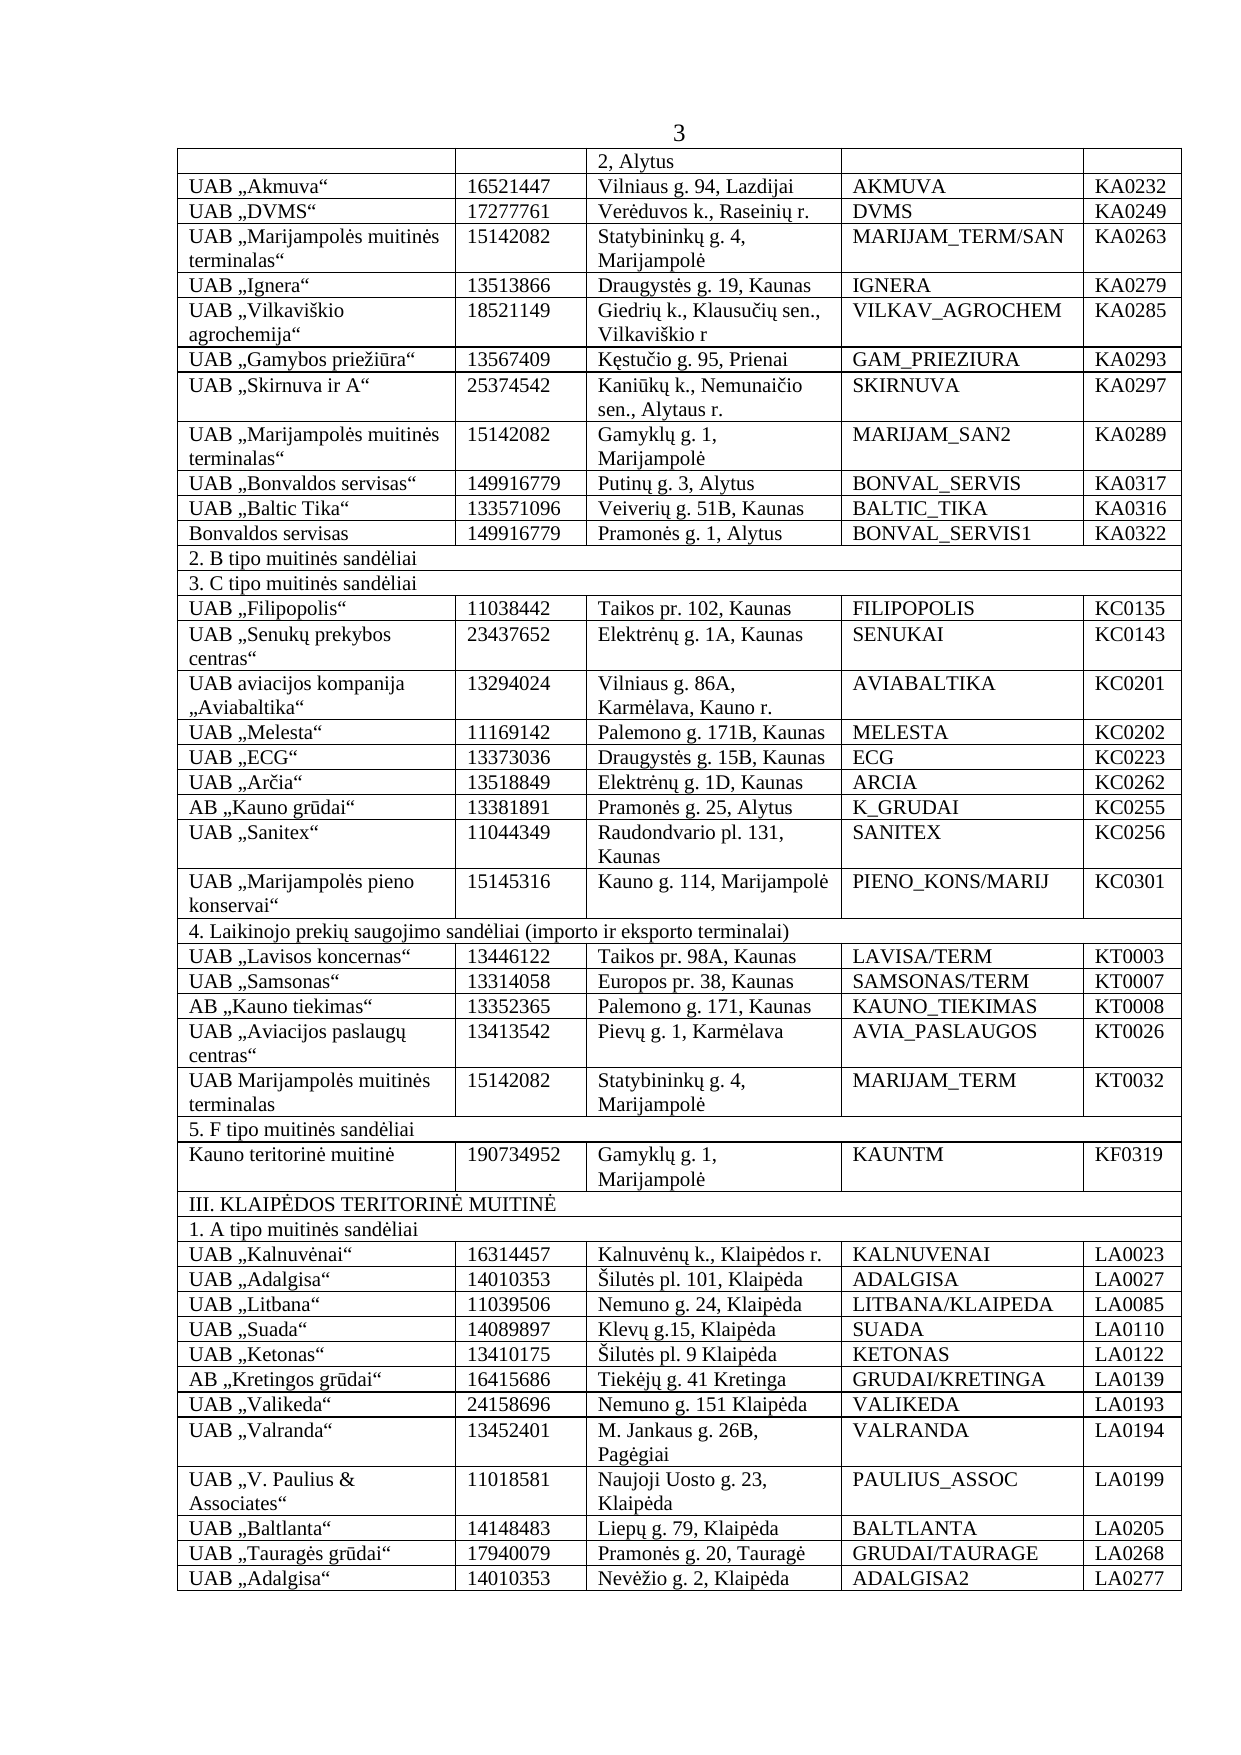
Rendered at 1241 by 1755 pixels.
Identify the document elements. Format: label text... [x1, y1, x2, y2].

table_cell AVIA_PASLAUGOS [842, 1019, 1083, 1067]
table_cell 13518849 [456, 770, 586, 794]
table_cell AB „Kauno tiekimas“ [178, 994, 455, 1018]
table_cell KA0297 [1084, 373, 1181, 421]
table_cell Kauno teritorinė muitinė [178, 1143, 455, 1191]
table_cell Nemuno g. 24, Klaipėda [587, 1292, 841, 1316]
table_cell UAB „Ketonas“ [178, 1342, 455, 1366]
table_cell MARIJAM_TERM/SAN [842, 224, 1083, 272]
table_cell 13567409 [456, 348, 586, 371]
table_cell Vilniaus g. 94, Lazdijai [587, 174, 841, 198]
table_cell Putinų g. 3, Alytus [587, 471, 841, 495]
table_cell Giedrių k., Klausučių sen., Vilkaviškio r [587, 298, 841, 346]
table_cell IGNERA [842, 273, 1083, 297]
table_cell Bonvaldos servisas [178, 521, 455, 545]
table_cell UAB „Akmuva“ [178, 174, 455, 198]
table_cell 15145316 [456, 869, 586, 917]
table_cell KC0255 [1084, 795, 1181, 819]
table_cell GRUDAI/TAURAGE [842, 1541, 1083, 1565]
table_cell 16521447 [456, 174, 586, 198]
table_cell LA0277 [1084, 1566, 1181, 1590]
table_cell KT0007 [1084, 969, 1181, 993]
table_cell 4. Laikinojo prekių saugojimo sandėliai (importo ir eksporto terminalai) [178, 919, 1181, 943]
table_cell ADALGISA [842, 1267, 1083, 1291]
table_cell K_GRUDAI [842, 795, 1083, 819]
table_cell UAB „Marijampolės muitinės terminalas“ [178, 224, 455, 272]
table_cell 13352365 [456, 994, 586, 1018]
table_cell M. Jankaus g. 26B, Pagėgiai [587, 1418, 841, 1466]
table_cell KA0317 [1084, 471, 1181, 495]
table_cell DVMS [842, 199, 1083, 223]
table_cell KC0262 [1084, 770, 1181, 794]
table_cell BONVAL_SERVIS1 [842, 521, 1083, 545]
table_cell VALIKEDA [842, 1393, 1083, 1416]
table_cell ECG [842, 745, 1083, 769]
table_cell KC0202 [1084, 720, 1181, 744]
table_cell KA0232 [1084, 174, 1181, 198]
table_cell SKIRNUVA [842, 373, 1083, 421]
table_cell 149916779 [456, 521, 586, 545]
table_cell Palemono g. 171, Kaunas [587, 994, 841, 1018]
table_cell KA0249 [1084, 199, 1181, 223]
table_cell 23437652 [456, 621, 586, 669]
table_cell KAUNTM [842, 1143, 1083, 1191]
table_cell UAB „Melesta“ [178, 720, 455, 744]
table_cell Statybininkų g. 4, Marijampolė [587, 1068, 841, 1116]
table_cell UAB „Marijampolės pieno konservai“ [178, 869, 455, 917]
table_cell UAB „Tauragės grūdai“ [178, 1541, 455, 1565]
table_cell 24158696 [456, 1393, 586, 1416]
table_cell UAB „Adalgisa“ [178, 1566, 455, 1590]
table_cell UAB „Kalnuvėnai“ [178, 1242, 455, 1266]
table_cell 11039506 [456, 1292, 586, 1316]
table_cell 14010353 [456, 1267, 586, 1291]
table_cell Vilniaus g. 86A, Karmėlava, Kauno r. [587, 671, 841, 719]
table_cell UAB „Marijampolės muitinės terminalas“ [178, 422, 455, 470]
table_cell 15142082 [456, 422, 586, 470]
table_cell KA0279 [1084, 273, 1181, 297]
table_cell UAB „Baltic Tika“ [178, 496, 455, 520]
table_cell Taikos pr. 98A, Kaunas [587, 944, 841, 968]
table_cell KC0223 [1084, 745, 1181, 769]
table_cell 13373036 [456, 745, 586, 769]
table_cell Pramonės g. 1, Alytus [587, 521, 841, 545]
table_cell 13314058 [456, 969, 586, 993]
table_cell KT0026 [1084, 1019, 1181, 1067]
table_cell BONVAL_SERVIS [842, 471, 1083, 495]
table_cell UAB „Ignera“ [178, 273, 455, 297]
table_cell AB „Kauno grūdai“ [178, 795, 455, 819]
table_cell UAB aviacijos kompanija „Aviabaltika“ [178, 671, 455, 719]
table_cell Gamyklų g. 1, Marijampolė [587, 1143, 841, 1191]
table_cell MARIJAM_SAN2 [842, 422, 1083, 470]
table_cell III. KLAIPĖDOS TERITORINĖ MUITINĖ [178, 1192, 1181, 1216]
table_cell SANITEX [842, 820, 1083, 868]
table_cell SENUKAI [842, 621, 1083, 669]
table_cell Nevėžio g. 2, Klaipėda [587, 1566, 841, 1590]
table_cell Draugystės g. 19, Kaunas [587, 273, 841, 297]
table_cell KC0135 [1084, 596, 1181, 620]
table_cell LA0268 [1084, 1541, 1181, 1565]
table_cell Pramonės g. 20, Tauragė [587, 1541, 841, 1565]
table_cell 17940079 [456, 1541, 586, 1565]
table_cell LA0205 [1084, 1516, 1181, 1540]
table_cell Palemono g. 171B, Kaunas [587, 720, 841, 744]
table_cell 11038442 [456, 596, 586, 620]
table_cell KA0285 [1084, 298, 1181, 346]
table_cell Šilutės pl. 9 Klaipėda [587, 1342, 841, 1366]
table_cell MARIJAM_TERM [842, 1068, 1083, 1116]
table_cell ARCIA [842, 770, 1083, 794]
table_cell UAB „Senukų prekybos centras“ [178, 621, 455, 669]
table_cell Kęstučio g. 95, Prienai [587, 348, 841, 371]
table_cell VALRANDA [842, 1418, 1083, 1466]
table_cell 16415686 [456, 1367, 586, 1391]
table_cell 133571096 [456, 496, 586, 520]
table_cell UAB Marijampolės muitinės terminalas [178, 1068, 455, 1116]
table_cell 14089897 [456, 1317, 586, 1341]
table_cell 2. B tipo muitinės sandėliai [178, 546, 1181, 570]
table_cell 11169142 [456, 720, 586, 744]
table_cell KA0316 [1084, 496, 1181, 520]
table_cell KF0319 [1084, 1143, 1181, 1191]
table_cell KA0322 [1084, 521, 1181, 545]
table_cell BALTLANTA [842, 1516, 1083, 1540]
table_cell 1. A tipo muitinės sandėliai [178, 1217, 1181, 1241]
table_cell LA0110 [1084, 1317, 1181, 1341]
table_cell KA0289 [1084, 422, 1181, 470]
table_cell LA0023 [1084, 1242, 1181, 1266]
table_cell Kalnuvėnų k., Klaipėdos r. [587, 1242, 841, 1266]
table_cell PIENO_KONS/MARIJ [842, 869, 1083, 917]
table_cell KC0143 [1084, 621, 1181, 669]
table_cell GRUDAI/KRETINGA [842, 1367, 1083, 1391]
table_cell BALTIC_TIKA [842, 496, 1083, 520]
table_cell FILIPOPOLIS [842, 596, 1083, 620]
table_cell UAB „Aviacijos paslaugų centras“ [178, 1019, 455, 1067]
table_cell 18521149 [456, 298, 586, 346]
table_cell 15142082 [456, 224, 586, 272]
table_cell 16314457 [456, 1242, 586, 1266]
table_cell 11018581 [456, 1467, 586, 1515]
table_cell [456, 149, 586, 173]
table_cell SAMSONAS/TERM [842, 969, 1083, 993]
table_cell Naujoji Uosto g. 23, Klaipėda [587, 1467, 841, 1515]
table_cell MELESTA [842, 720, 1083, 744]
table_cell 13294024 [456, 671, 586, 719]
table_cell LA0194 [1084, 1418, 1181, 1466]
table_cell 149916779 [456, 471, 586, 495]
table_cell AKMUVA [842, 174, 1083, 198]
table_cell 13452401 [456, 1418, 586, 1466]
table_cell UAB „Gamybos priežiūra“ [178, 348, 455, 371]
table_cell UAB „ECG“ [178, 745, 455, 769]
table_cell Nemuno g. 151 Klaipėda [587, 1393, 841, 1416]
table_cell GAM_PRIEZIURA [842, 348, 1083, 371]
table_cell UAB „V. Paulius & Associates“ [178, 1467, 455, 1515]
table_cell 190734952 [456, 1143, 586, 1191]
table_cell Tiekėjų g. 41 Kretinga [587, 1367, 841, 1391]
table_cell Kaniūkų k., Nemunaičio sen., Alytaus r. [587, 373, 841, 421]
table_cell KT0003 [1084, 944, 1181, 968]
table_cell VILKAV_AGROCHEM [842, 298, 1083, 346]
table_cell LAVISA/TERM [842, 944, 1083, 968]
table_cell 25374542 [456, 373, 586, 421]
table_cell Verėduvos k., Raseinių r. [587, 199, 841, 223]
table_cell UAB „Vilkaviškio agrochemija“ [178, 298, 455, 346]
table_cell UAB „Baltlanta“ [178, 1516, 455, 1540]
table_cell KC0301 [1084, 869, 1181, 917]
table_cell 5. F tipo muitinės sandėliai [178, 1117, 1181, 1141]
table_cell AVIABALTIKA [842, 671, 1083, 719]
table_cell SUADA [842, 1317, 1083, 1341]
table_cell LA0027 [1084, 1267, 1181, 1291]
table_cell 14148483 [456, 1516, 586, 1540]
table_cell Pievų g. 1, Karmėlava [587, 1019, 841, 1067]
table_cell UAB „Lavisos koncernas“ [178, 944, 455, 968]
table_cell 13381891 [456, 795, 586, 819]
table_cell [842, 149, 1083, 173]
table_cell LA0193 [1084, 1393, 1181, 1416]
table_cell 17277761 [456, 199, 586, 223]
table_cell KC0256 [1084, 820, 1181, 868]
table_cell UAB „Adalgisa“ [178, 1267, 455, 1291]
table_cell UAB „Skirnuva ir A“ [178, 373, 455, 421]
table_cell 2, Alytus [587, 149, 841, 173]
table_cell ADALGISA2 [842, 1566, 1083, 1590]
table_cell Elektrėnų g. 1A, Kaunas [587, 621, 841, 669]
table_cell UAB „Litbana“ [178, 1292, 455, 1316]
table_cell UAB „Suada“ [178, 1317, 455, 1341]
table_cell 11044349 [456, 820, 586, 868]
table_cell KETONAS [842, 1342, 1083, 1366]
table_cell Šilutės pl. 101, Klaipėda [587, 1267, 841, 1291]
table_cell LA0199 [1084, 1467, 1181, 1515]
table_cell 13410175 [456, 1342, 586, 1366]
table_cell LA0139 [1084, 1367, 1181, 1391]
table_cell Veiverių g. 51B, Kaunas [587, 496, 841, 520]
table_cell 14010353 [456, 1566, 586, 1590]
table_cell Europos pr. 38, Kaunas [587, 969, 841, 993]
table_cell LITBANA/KLAIPEDA [842, 1292, 1083, 1316]
table_cell KT0032 [1084, 1068, 1181, 1116]
table_cell UAB „Arčia“ [178, 770, 455, 794]
table_cell KT0008 [1084, 994, 1181, 1018]
table_cell 3. C tipo muitinės sandėliai [178, 571, 1181, 595]
table_cell Elektrėnų g. 1D, Kaunas [587, 770, 841, 794]
table_cell Kauno g. 114, Marijampolė [587, 869, 841, 917]
table_cell 13446122 [456, 944, 586, 968]
table_cell KAUNO_TIEKIMAS [842, 994, 1083, 1018]
table_cell Pramonės g. 25, Alytus [587, 795, 841, 819]
table_cell Taikos pr. 102, Kaunas [587, 596, 841, 620]
table_cell [1084, 149, 1181, 173]
table_cell UAB „Valikeda“ [178, 1393, 455, 1416]
table_cell LA0085 [1084, 1292, 1181, 1316]
table_cell PAULIUS_ASSOC [842, 1467, 1083, 1515]
table_cell Raudondvario pl. 131, Kaunas [587, 820, 841, 868]
table_cell Draugystės g. 15B, Kaunas [587, 745, 841, 769]
table_cell [178, 149, 455, 173]
table_cell UAB „Samsonas“ [178, 969, 455, 993]
table_cell UAB „Sanitex“ [178, 820, 455, 868]
table_cell KALNUVENAI [842, 1242, 1083, 1266]
table_cell Statybininkų g. 4, Marijampolė [587, 224, 841, 272]
table_cell 13513866 [456, 273, 586, 297]
table_cell UAB „Bonvaldos servisas“ [178, 471, 455, 495]
table_cell UAB „DVMS“ [178, 199, 455, 223]
table_cell 13413542 [456, 1019, 586, 1067]
table_cell UAB „Filipopolis“ [178, 596, 455, 620]
table_cell Klevų g.15, Klaipėda [587, 1317, 841, 1341]
table_cell Liepų g. 79, Klaipėda [587, 1516, 841, 1540]
table_cell 15142082 [456, 1068, 586, 1116]
table_cell KA0263 [1084, 224, 1181, 272]
table_cell LA0122 [1084, 1342, 1181, 1366]
table_cell UAB „Valranda“ [178, 1418, 455, 1466]
table_cell KC0201 [1084, 671, 1181, 719]
table_cell AB „Kretingos grūdai“ [178, 1367, 455, 1391]
table_cell KA0293 [1084, 348, 1181, 371]
table_cell Gamyklų g. 1, Marijampolė [587, 422, 841, 470]
